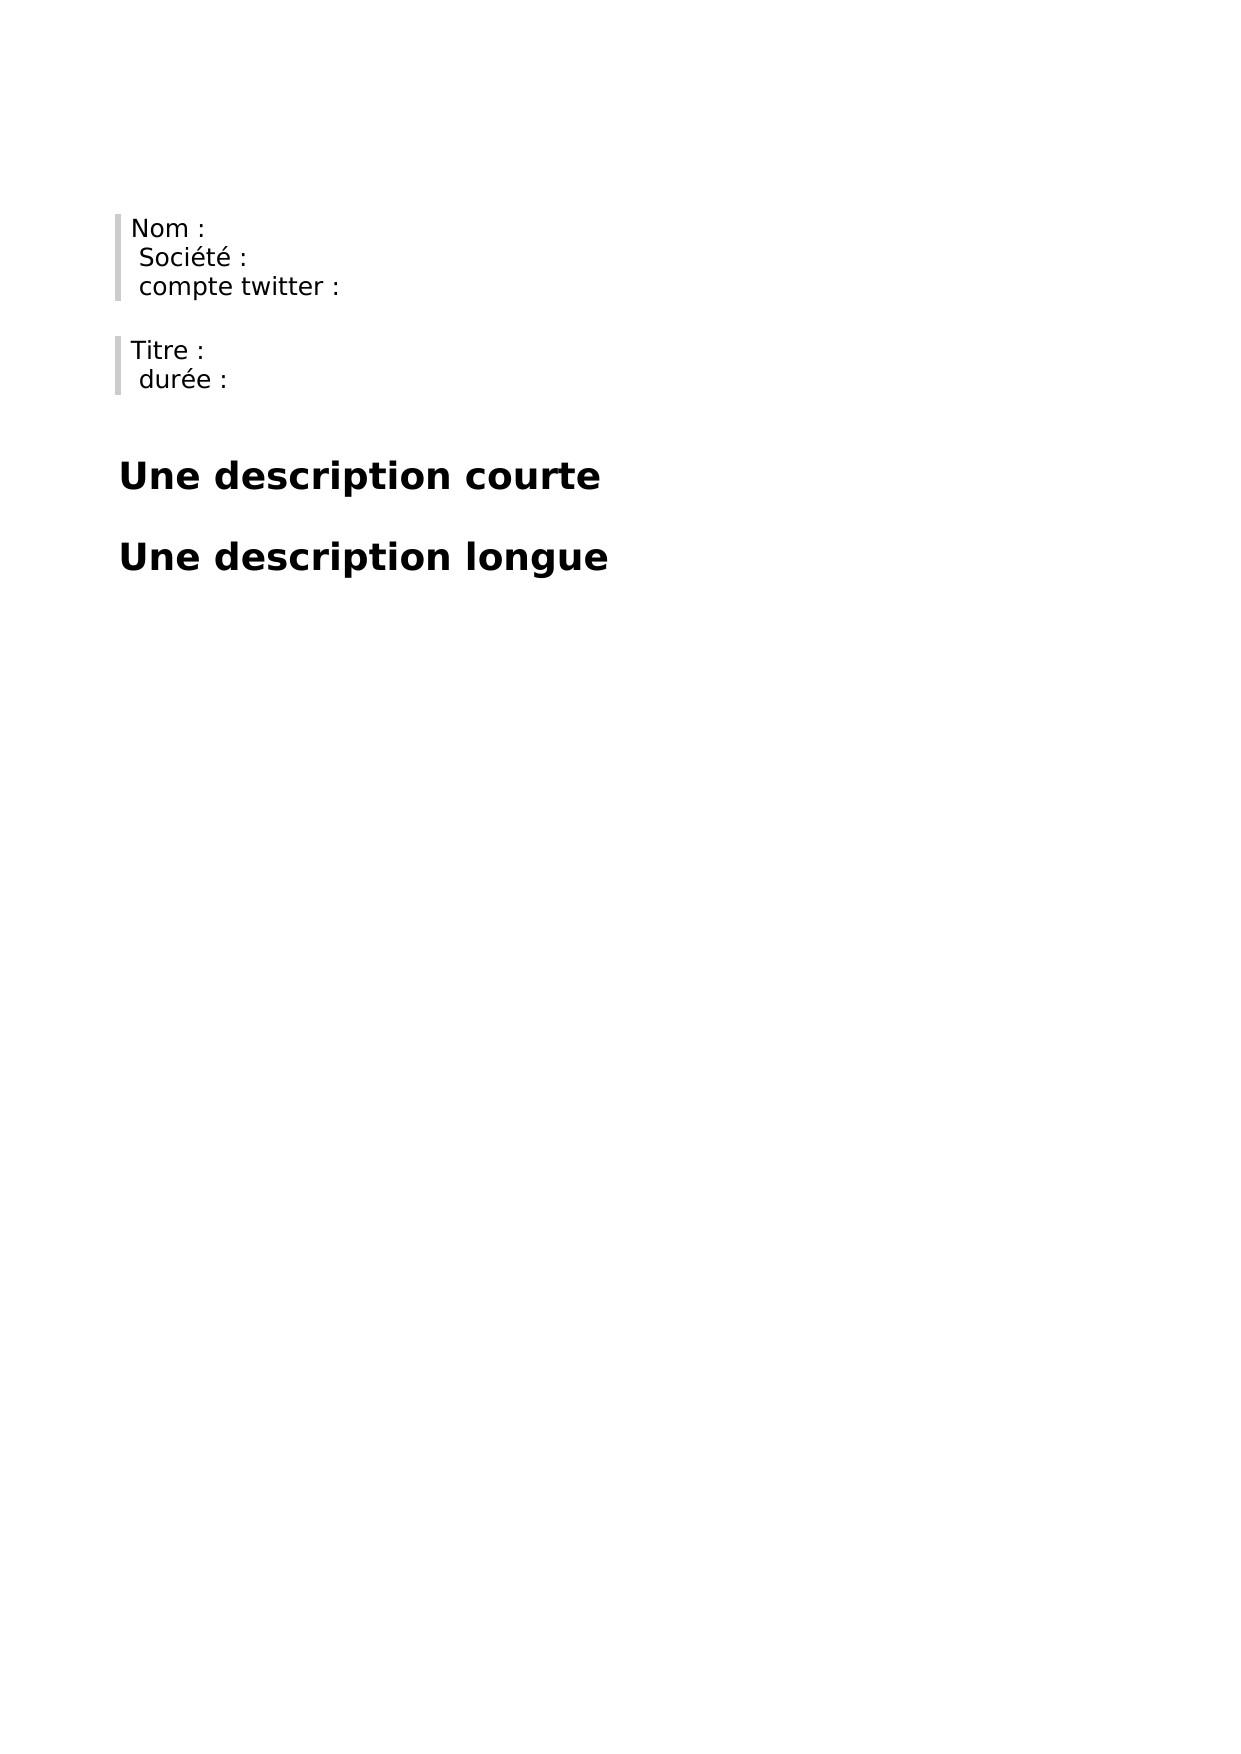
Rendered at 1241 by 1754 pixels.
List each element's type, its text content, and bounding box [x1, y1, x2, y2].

subtitle Une description courte [118, 455, 1122, 498]
table_header Titre : durée : [121, 336, 1122, 395]
table_header Nom : Société : compte twitter : [121, 214, 1122, 301]
subtitle Une description longue [118, 536, 1122, 579]
